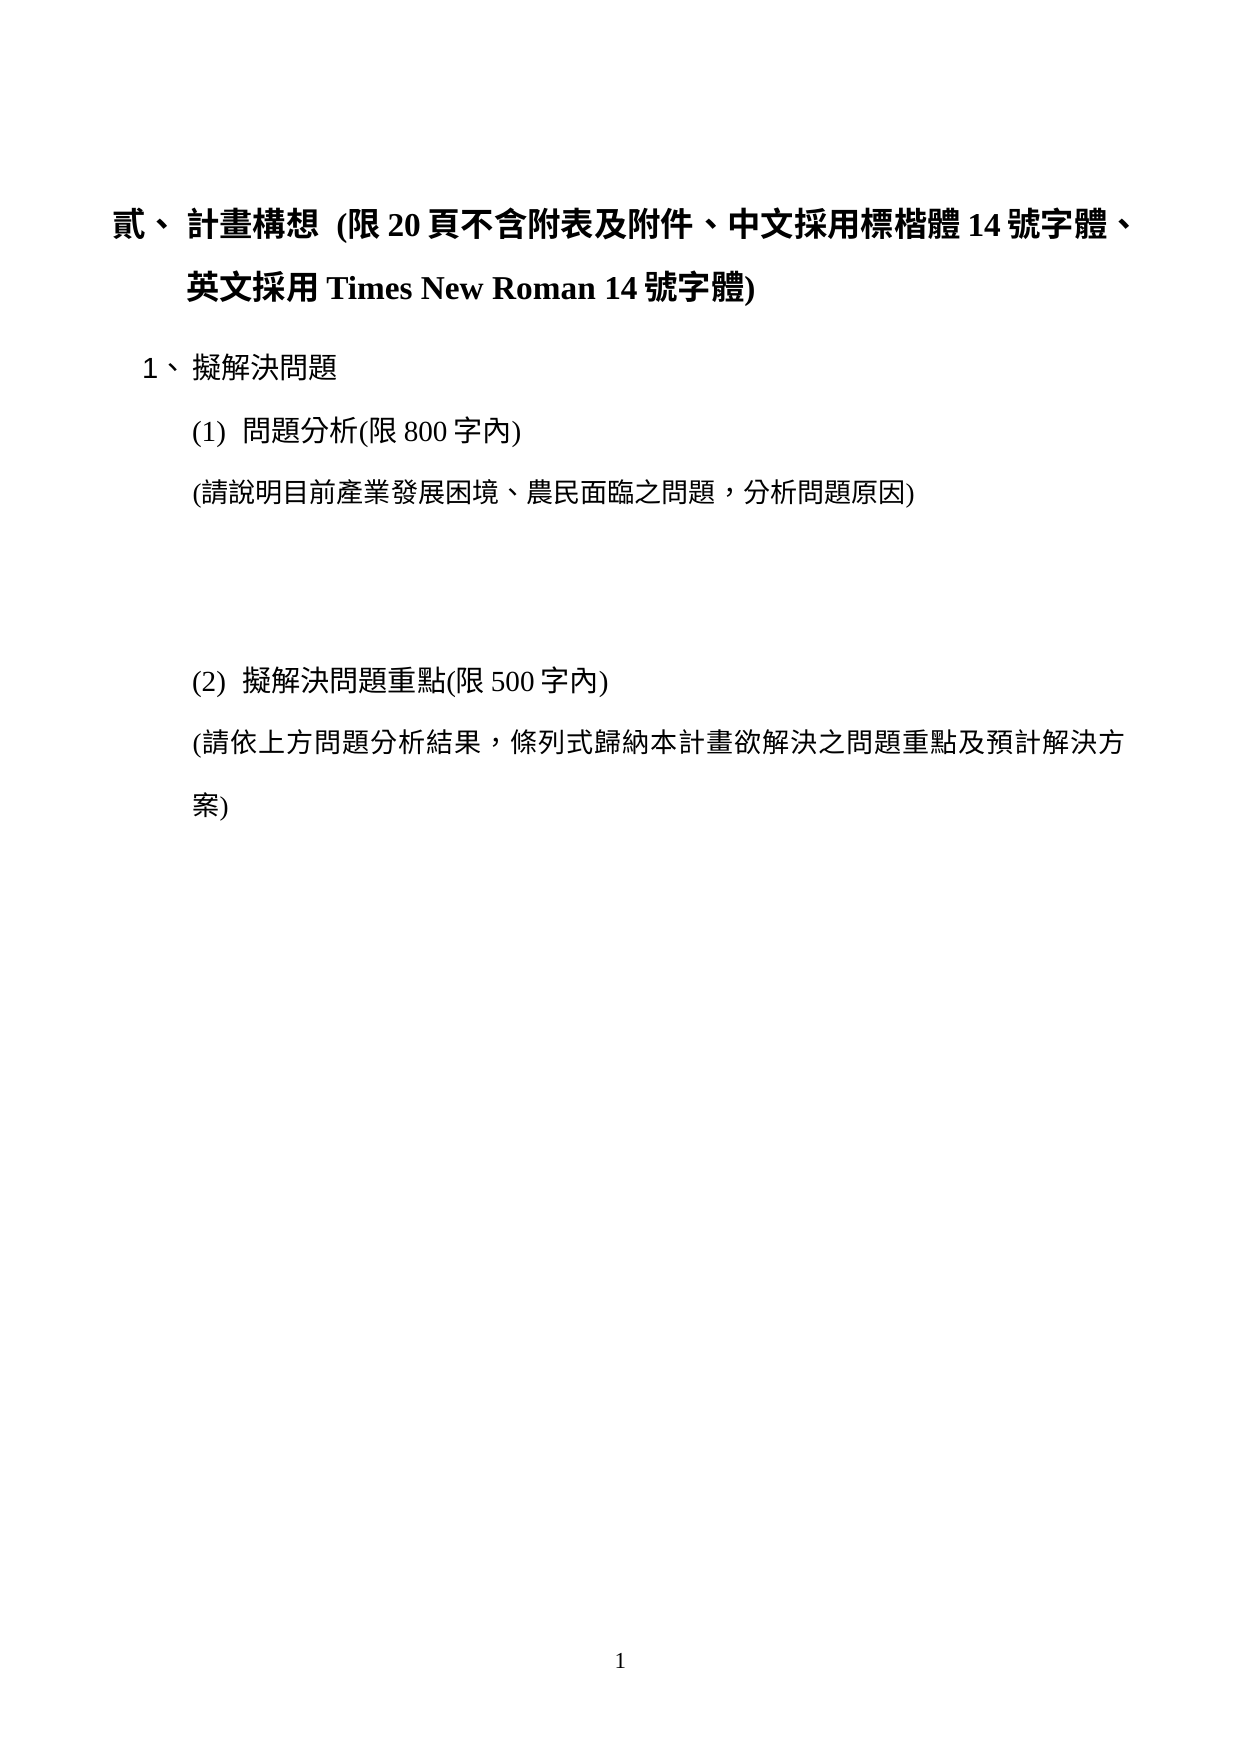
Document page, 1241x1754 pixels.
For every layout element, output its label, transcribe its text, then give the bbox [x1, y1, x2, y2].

list 問題分析(限800字內) [192, 387, 1128, 449]
text (請說明目前產業發展困境、農民面臨之問題，分析問題原因) [192, 449, 1128, 512]
list 擬解決問題重點(限500字內) [192, 637, 1128, 699]
list 擬解決問題 [142, 324, 1128, 387]
text (請依上方問題分析結果，條列式歸納本計畫欲解決之問題重點及預計解決方案) [192, 699, 1128, 824]
list 計畫構想 (限20頁不含附表及附件、中文採用標楷體14號字體、英文採用Times New Roman 14號字體) [112, 181, 1128, 306]
